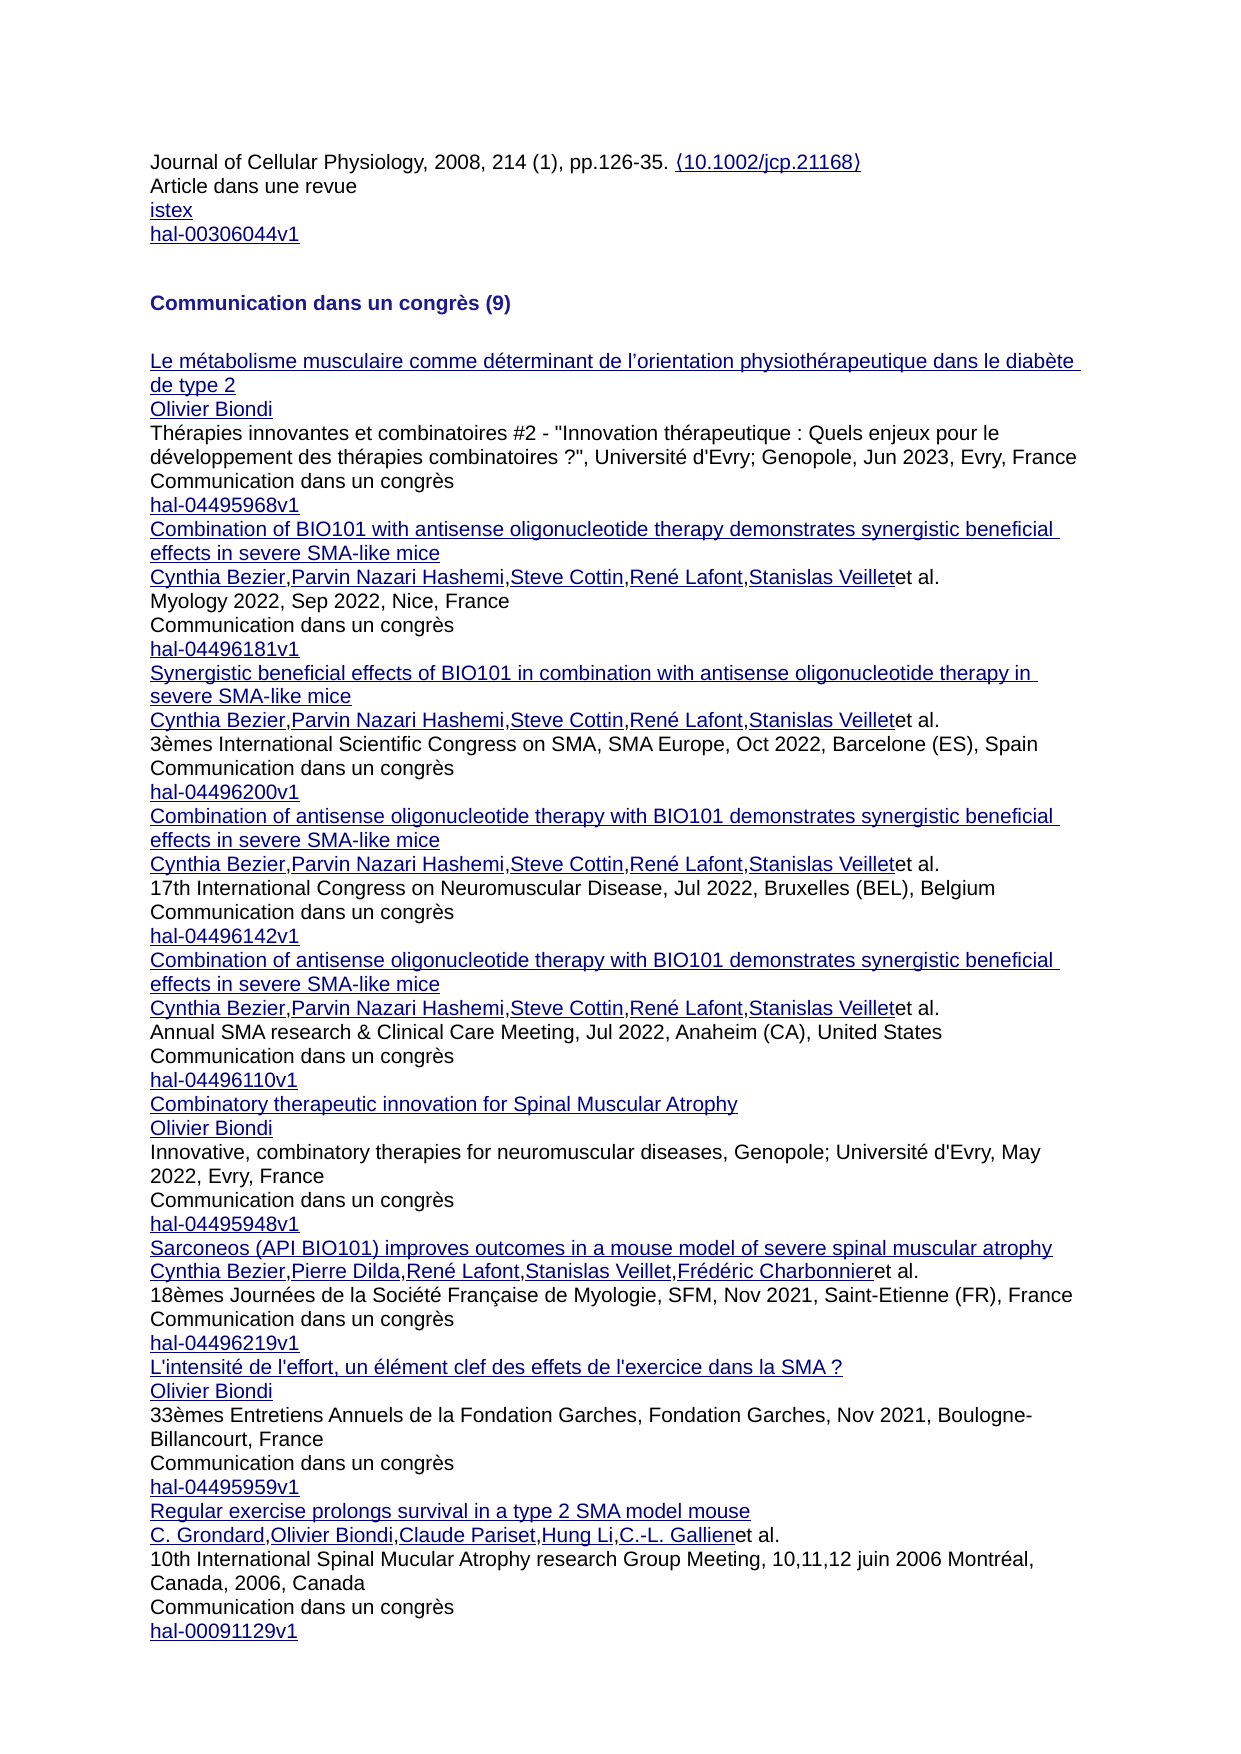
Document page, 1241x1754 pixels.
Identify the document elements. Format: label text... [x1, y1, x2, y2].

table_cell Combination of antisense oligonucleotide therapy with BIO101 demonstrates synergistic beneficial effects in severe SMA-like mice Cynthia Bezier,Parvin Nazari Hashemi,Steve Cottin,René Lafont,Stanislas Veilletet al. Annual SMA research & Clinical Care Meeting, Jul 2022, Anaheim (CA), United States Communication dans un congrès hal-04496110v1 [150, 948, 1090, 1092]
table_header Le métabolisme musculaire comme déterminant de l’orientation physiothérapeutique dans le diabète de type 2 Olivier Biondi Thérapies innovantes et combinatoires #2 - "Innovation thérapeutique : Quels enjeux pour le développement des thérapies combinatoires ?", Université d'Evry; Genopole, Jun 2023, Evry, France Communication dans un congrès hal-04495968v1 [150, 349, 1090, 517]
table_cell Regular exercise prolongs survival in a type 2 SMA model mouse C. Grondard,Olivier Biondi,Claude Pariset,Hung Li,C.-L. Gallienet al. 10th International Spinal Mucular Atrophy research Group Meeting, 10,11,12 juin 2006 Montréal, Canada, 2006, Canada Communication dans un congrès hal-00091129v1 [150, 1499, 1090, 1643]
table_cell Combinatory therapeutic innovation for Spinal Muscular Atrophy Olivier Biondi Innovative, combinatory therapies for neuromuscular diseases, Genopole; Université d'Evry, May 2022, Evry, France Communication dans un congrès hal-04495948v1 [150, 1092, 1090, 1235]
table_cell L'intensité de l'effort, un élément clef des effets de l'exercice dans la SMA ? Olivier Biondi 33èmes Entretiens Annuels de la Fondation Garches, Fondation Garches, Nov 2021, Boulogne-Billancourt, France Communication dans un congrès hal-04495959v1 [150, 1355, 1090, 1499]
table_cell Journal of Cellular Physiology, 2008, 214 (1), pp.126-35. ⟨10.1002/jcp.21168⟩ Article dans une revue istex hal-00306044v1 [150, 150, 1090, 246]
table_cell Synergistic beneficial effects of BIO101 in combination with antisense oligonucleotide therapy in severe SMA-like mice Cynthia Bezier,Parvin Nazari Hashemi,Steve Cottin,René Lafont,Stanislas Veilletet al. 3èmes International Scientific Congress on SMA, SMA Europe, Oct 2022, Barcelone (ES), Spain Communication dans un congrès hal-04496200v1 [150, 660, 1090, 804]
table_cell Combination of antisense oligonucleotide therapy with BIO101 demonstrates synergistic beneficial effects in severe SMA-like mice Cynthia Bezier,Parvin Nazari Hashemi,Steve Cottin,René Lafont,Stanislas Veilletet al. 17th International Congress on Neuromuscular Disease, Jul 2022, Bruxelles (BEL), Belgium Communication dans un congrès hal-04496142v1 [150, 804, 1090, 948]
subtitle Communication dans un congrès (9) [150, 291, 1090, 314]
table_cell Combination of BIO101 with antisense oligonucleotide therapy demonstrates synergistic beneficial effects in severe SMA-like mice Cynthia Bezier,Parvin Nazari Hashemi,Steve Cottin,René Lafont,Stanislas Veilletet al. Myology 2022, Sep 2022, Nice, France Communication dans un congrès hal-04496181v1 [150, 517, 1090, 660]
table_cell Sarconeos (API BIO101) improves outcomes in a mouse model of severe spinal muscular atrophy Cynthia Bezier,Pierre Dilda,René Lafont,Stanislas Veillet,Frédéric Charbonnieret al. 18èmes Journées de la Société Française de Myologie, SFM, Nov 2021, Saint-Etienne (FR), France Communication dans un congrès hal-04496219v1 [150, 1235, 1090, 1355]
